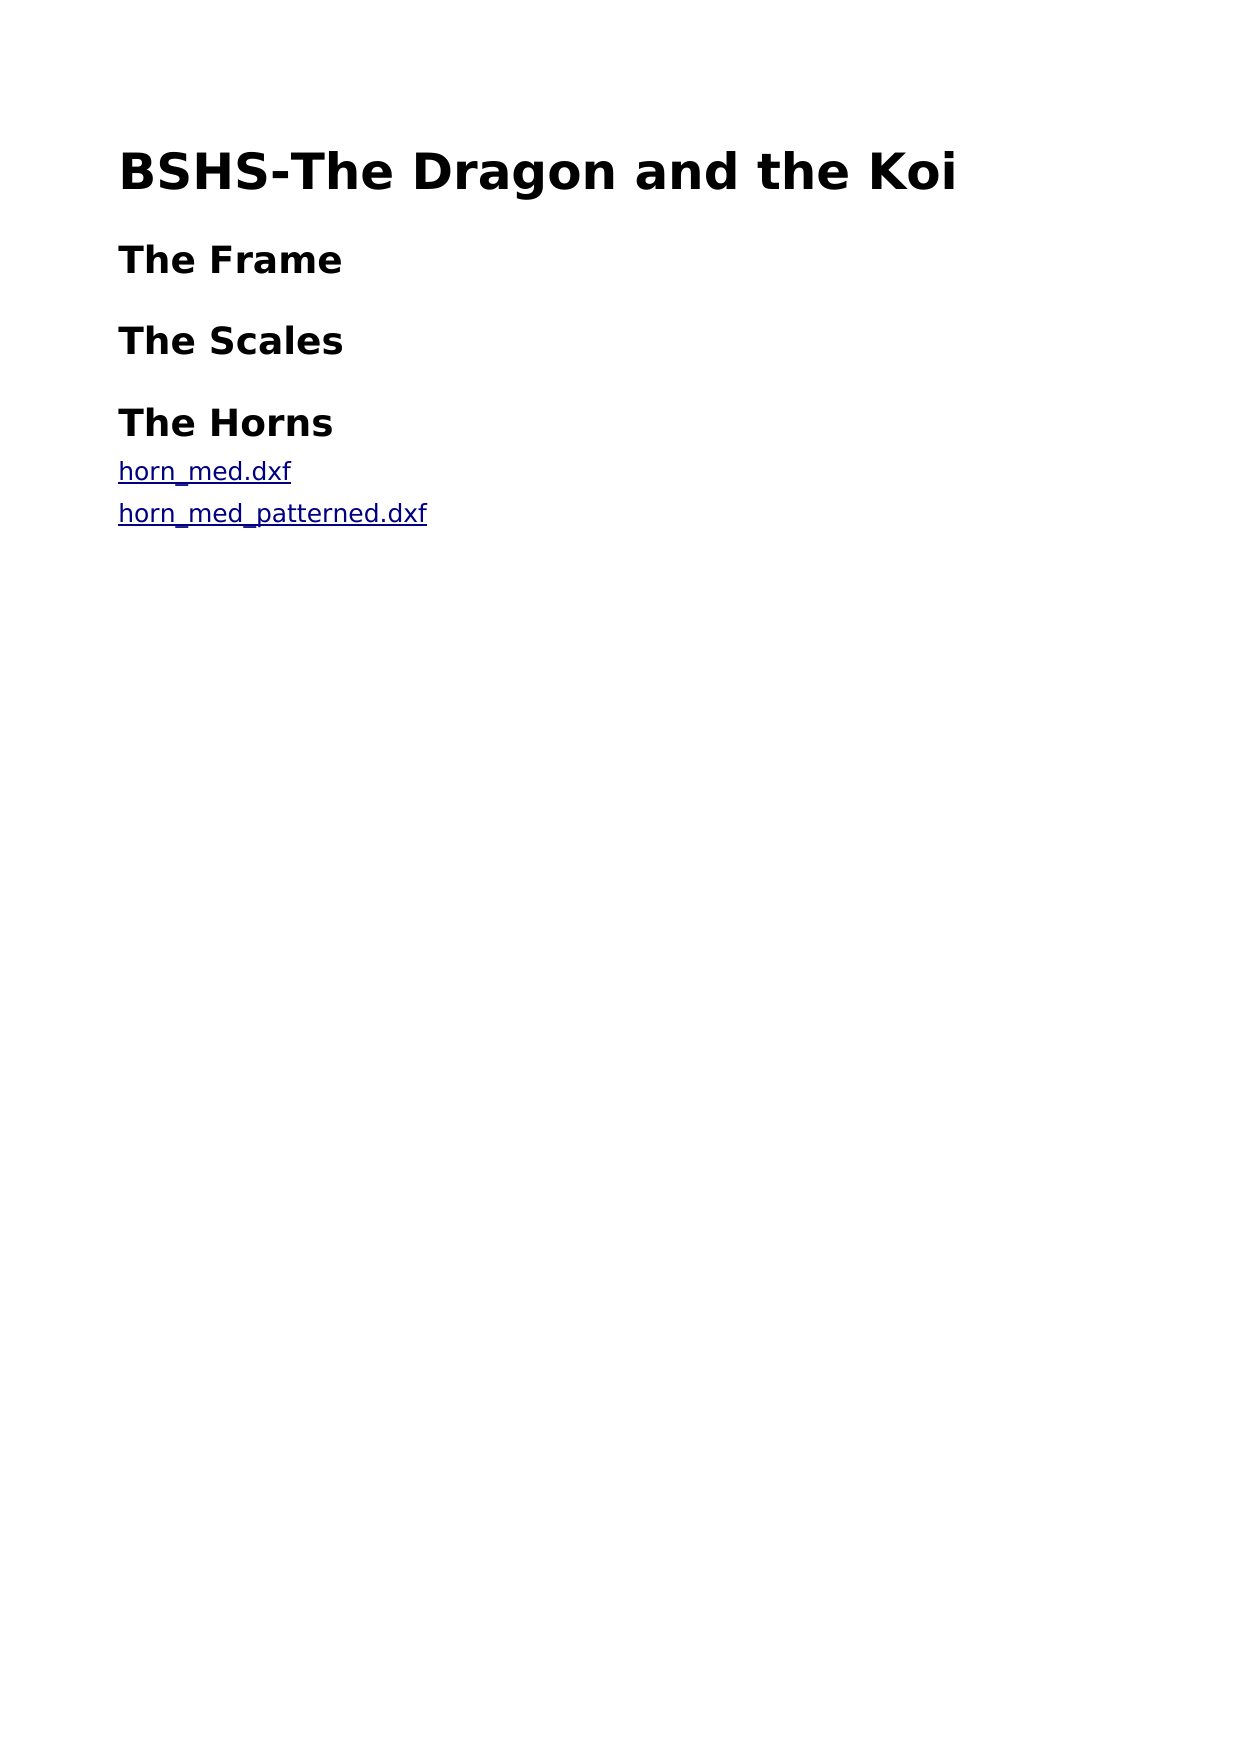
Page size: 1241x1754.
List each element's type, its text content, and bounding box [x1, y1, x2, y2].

subtitle The Horns [118, 401, 1122, 445]
subtitle The Scales [118, 320, 1122, 364]
subtitle BSHS-The Dragon and the Koi [118, 143, 1122, 201]
text horn_med_patterned.dxf [118, 499, 1122, 528]
subtitle The Frame [118, 239, 1122, 282]
text horn_med.dxf [118, 457, 1122, 486]
